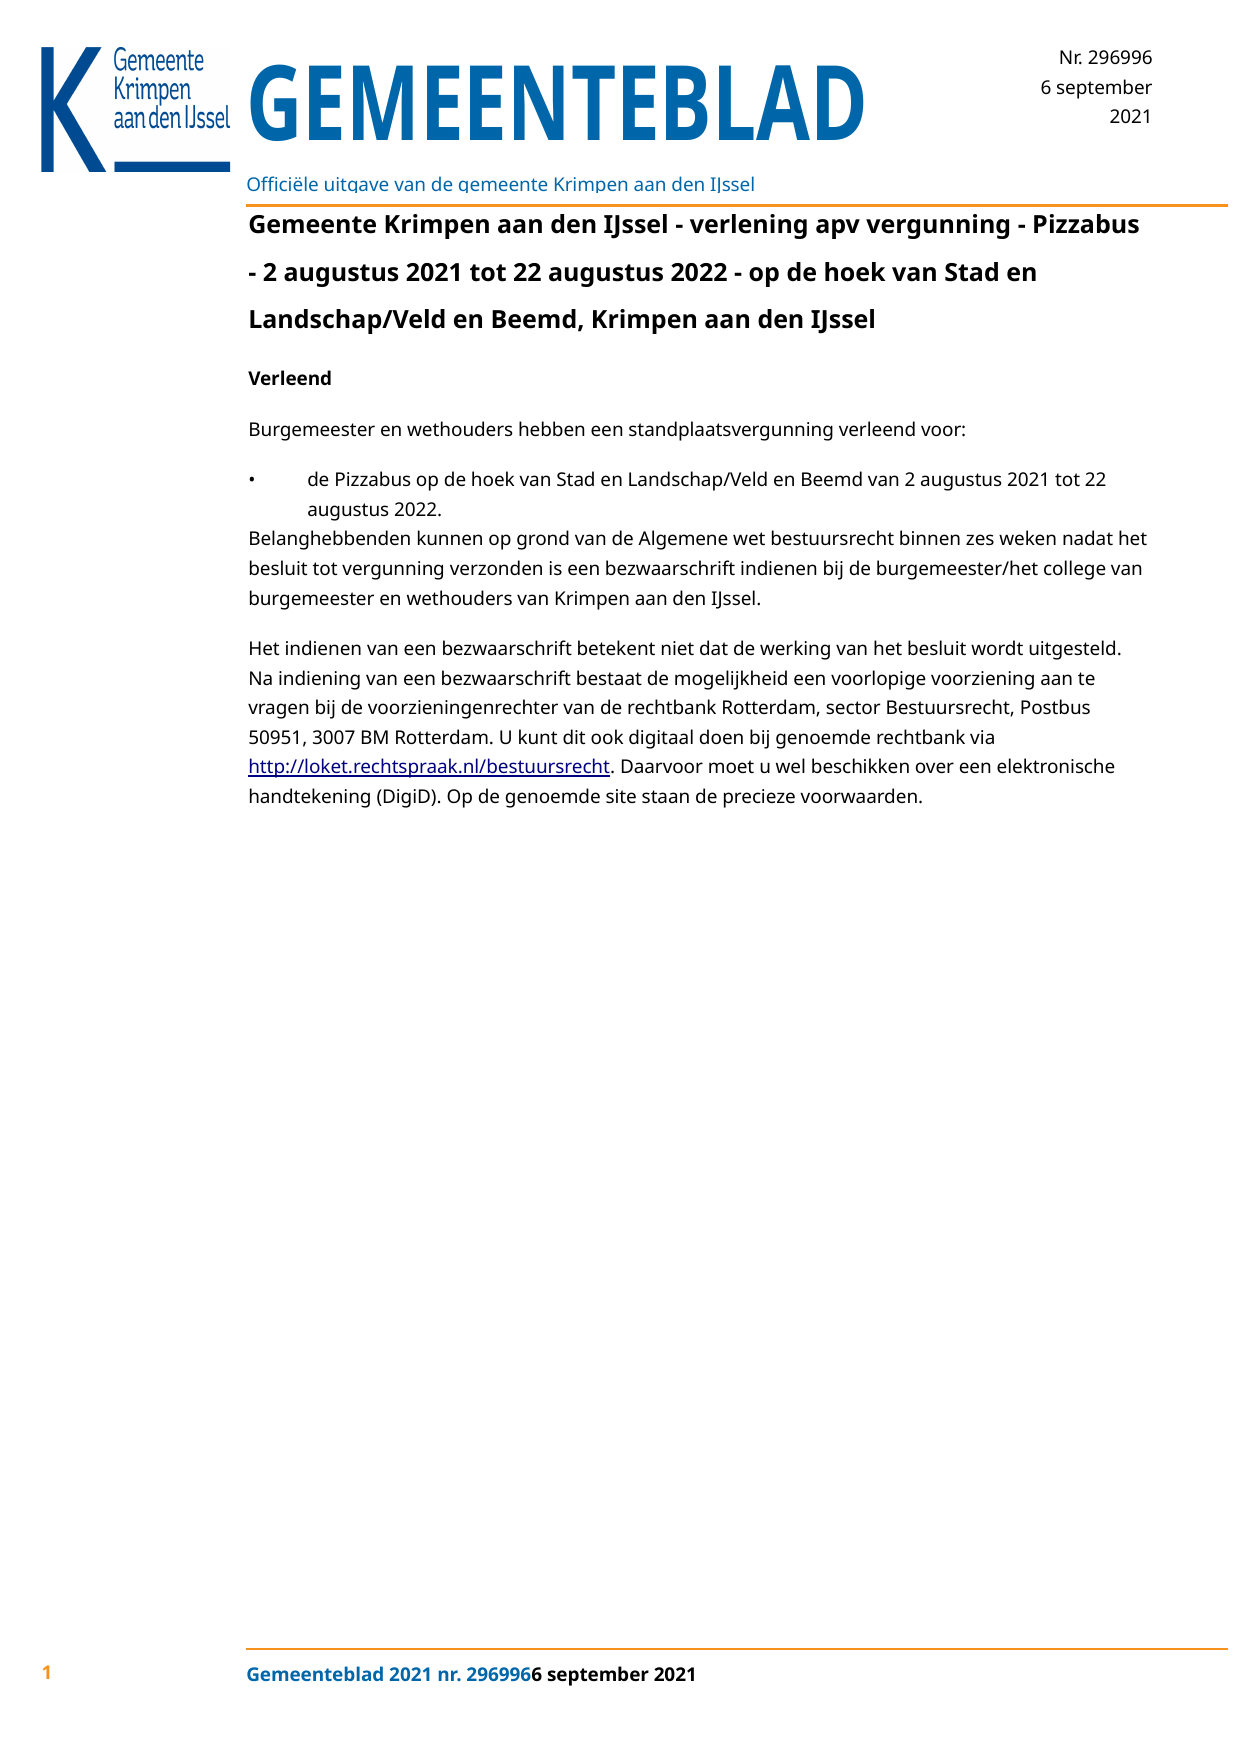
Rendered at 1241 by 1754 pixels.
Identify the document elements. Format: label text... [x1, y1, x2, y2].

text Het indienen van een bezwaarschrift betekent niet dat de werking van het besluit wordt uitgesteld. Na indiening van een bezwaarschrift bestaat de mogelijkheid een voorlopige voorziening aan te vragen bij de voorzieningenrechter van de rechtbank Rotterdam, sector Bestuursrecht, Postbus 50951, 3007 BM Rotterdam. U kunt dit ook digitaal doen bij genoemde rechtbank via http://loket.rechtspraak.nl/bestuursrecht. Daarvoor moet u wel beschikken over een elektronische handtekening (DigiD). Op de genoemde site staan de precieze voorwaarden. [248, 635, 1152, 809]
text Belanghebbenden kunnen op grond van de Algemene wet bestuursrecht binnen zes weken nadat het besluit tot vergunning verzonden is een bezwaarschrift indienen bij de burgemeester/het college van burgemeester en wethouders van Krimpen aan den IJssel. [248, 526, 1152, 610]
text Gemeente Krimpen aan den IJssel - verlening apv vergunning - Pizzabus - 2 augustus 2021 tot 22 augustus 2022 - op de hoek van Stad en Landschap/Veld en Beemd, Krimpen aan den IJssel [248, 207, 1152, 336]
text Verleend [248, 366, 1152, 391]
text Burgemeester en wethouders hebben een standplaatsvergunning verleend voor: [248, 416, 1152, 442]
picture [41, 47, 231, 172]
list de Pizzabus op de hoek van Stad en Landschap/Veld en Beemd van 2 augustus 2021 tot 22 augustus 2022. [248, 466, 1152, 522]
